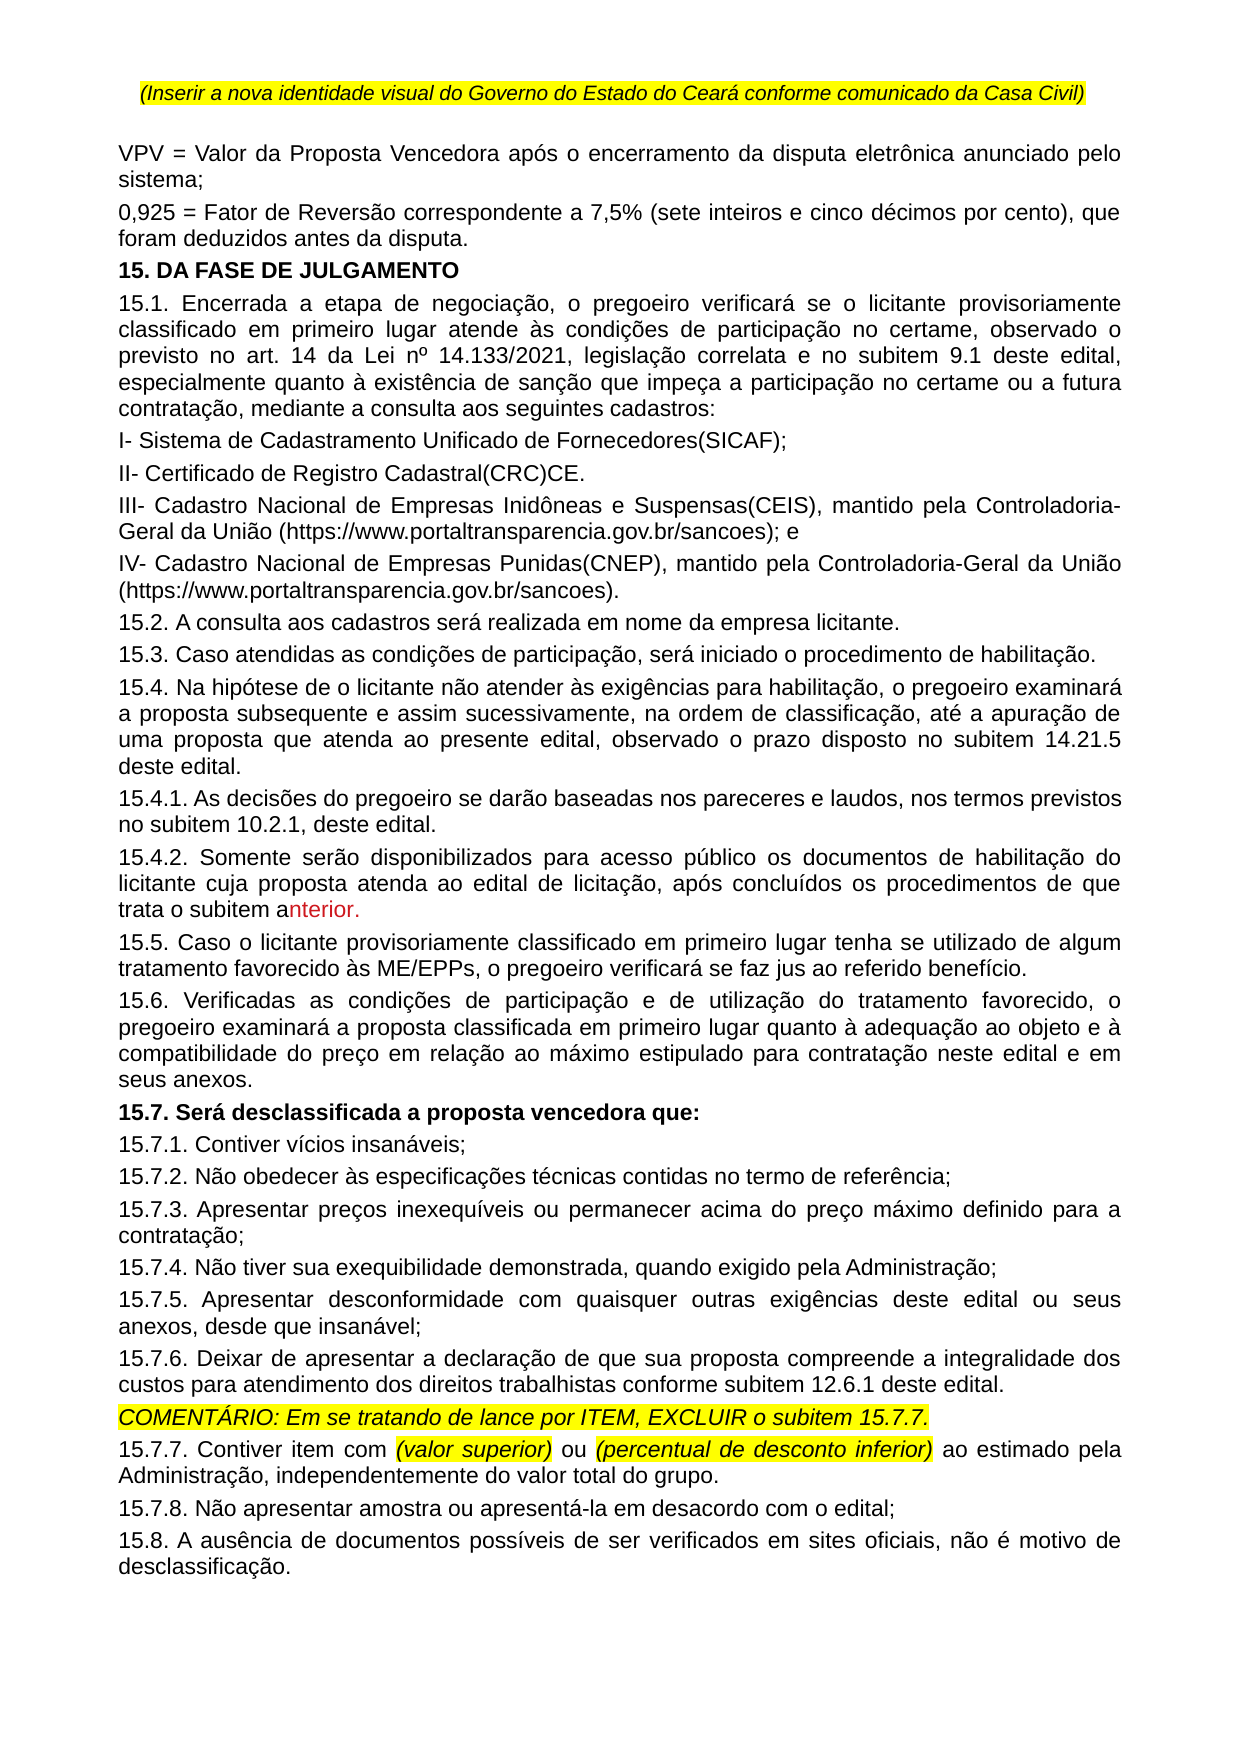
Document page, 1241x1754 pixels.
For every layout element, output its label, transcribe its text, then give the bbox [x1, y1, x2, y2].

text 15.7.7. Contiver item com (valor superior) ou (percentual de desconto inferior) ao estimado pela Administração, independentemente do valor total do grupo. [118, 1436, 1122, 1489]
text 0,925 = Fator de Reversão correspondente a 7,5% (sete inteiros e cinco décimos por cento), que foram deduzidos antes da disputa. [118, 198, 1122, 251]
text 15.3. Caso atendidas as condições de participação, será iniciado o procedimento de habilitação. [118, 641, 1122, 668]
text 15.5. Caso o licitante provisoriamente classificado em primeiro lugar tenha se utilizado de algum tratamento favorecido às ME/EPPs, o pregoeiro verificará se faz jus ao referido benefício. [118, 929, 1122, 981]
text 15.4. Na hipótese de o licitante não atender às exigências para habilitação, o pregoeiro examinará a proposta subsequente e assim sucessivamente, na ordem de classificação, até a apuração de uma proposta que atenda ao presente edital, observado o prazo disposto no subitem 14.21.5 deste edital. [118, 674, 1122, 779]
text 15.2. A consulta aos cadastros será realizada em nome da empresa licitante. [118, 609, 1122, 635]
text 15.1. Encerrada a etapa de negociação, o pregoeiro verificará se o licitante provisoriamente classificado em primeiro lugar atende às condições de participação no certame, observado o previsto no art. 14 da Lei nº 14.133/2021, legislação correlata e no subitem 9.1 deste edital, especialmente quanto à existência de sanção que impeça a participação no certame ou a futura contratação, mediante a consulta aos seguintes cadastros: [118, 289, 1122, 421]
text COMENTÁRIO: Em se tratando de lance por ITEM, EXCLUIR o subitem 15.7.7. [118, 1404, 1122, 1430]
text 15. DA FASE DE JULGAMENTO [118, 257, 1122, 283]
text I- Sistema de Cadastramento Unificado de Fornecedores(SICAF); [118, 427, 1122, 453]
text 15.7.3. Apresentar preços inexequíveis ou permanecer acima do preço máximo definido para a contratação; [118, 1196, 1122, 1248]
text 15.8. A ausência de documentos possíveis de ser verificados em sites oficiais, não é motivo de desclassificação. [118, 1527, 1122, 1580]
text 15.7.6. Deixar de apresentar a declaração de que sua proposta compreende a integralidade dos custos para atendimento dos direitos trabalhistas conforme subitem 12.6.1 deste edital. [118, 1345, 1122, 1398]
text 15.7.1. Contiver vícios insanáveis; [118, 1131, 1122, 1157]
text 15.7.4. Não tiver sua exequibilidade demonstrada, quando exigido pela Administração; [118, 1254, 1122, 1281]
text IV- Cadastro Nacional de Empresas Punidas(CNEP), mantido pela Controladoria-Geral da União (https://www.portaltransparencia.gov.br/sancoes). [118, 550, 1122, 603]
text 15.7. Será desclassificada a proposta vencedora que: [118, 1099, 1122, 1125]
text 15.4.1. As decisões do pregoeiro se darão baseadas nos pareceres e laudos, nos termos previstos no subitem 10.2.1, deste edital. [118, 785, 1122, 838]
list II- Certificado de Registro Cadastral(CRC)CE. [118, 459, 1122, 486]
text 15.7.2. Não obedecer às especificações técnicas contidas no termo de referência; [118, 1163, 1122, 1189]
text 15.7.8. Não apresentar amostra ou apresentá-la em desacordo com o edital; [118, 1495, 1122, 1521]
list III- Cadastro Nacional de Empresas Inidôneas e Suspensas(CEIS), mantido pela Controladoria-Geral da União (https://www.portaltransparencia.gov.br/sancoes); e [118, 492, 1122, 544]
text 15.4.2. Somente serão disponibilizados para acesso público os documentos de habilitação do licitante cuja proposta atenda ao edital de licitação, após concluídos os procedimentos de que trata o subitem anterior. [118, 844, 1122, 923]
text 15.6. Verificadas as condições de participação e de utilização do tratamento favorecido, o pregoeiro examinará a proposta classificada em primeiro lugar quanto à adequação ao objeto e à compatibilidade do preço em relação ao máximo estipulado para contratação neste edital e em seus anexos. [118, 987, 1122, 1093]
text 15.7.5. Apresentar desconformidade com quaisquer outras exigências deste edital ou seus anexos, desde que insanável; [118, 1286, 1122, 1339]
text VPV = Valor da Proposta Vencedora após o encerramento da disputa eletrônica anunciado pelo sistema; [118, 140, 1122, 193]
